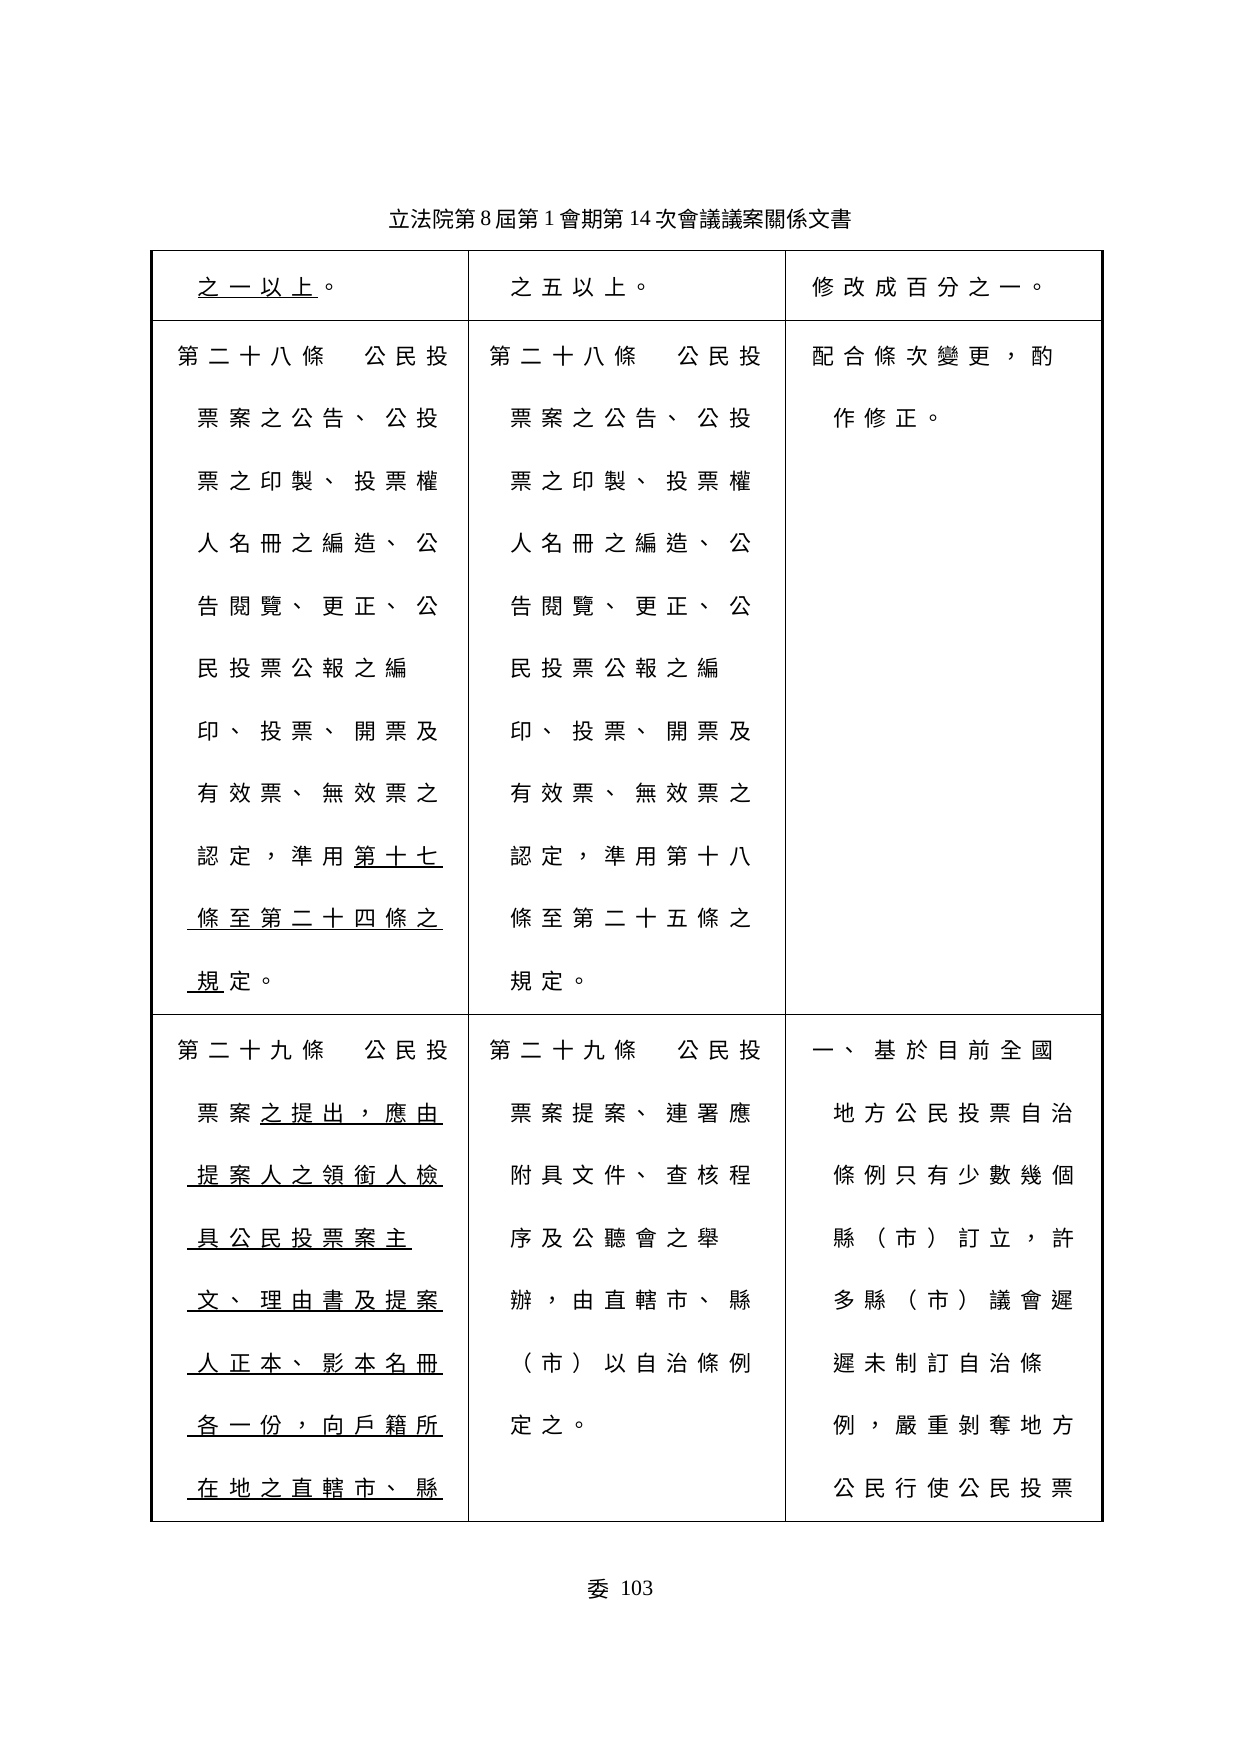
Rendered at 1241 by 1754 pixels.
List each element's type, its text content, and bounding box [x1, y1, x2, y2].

table_cell 一、基於目前全國地方公民投票自治條例只有少數幾個縣（市）訂立，許多縣（市）議會遲遲未制訂自治條例，嚴重剝奪地方公民行使公民投票 [786, 1015, 1101, 1521]
table_cell 修改成百分之一。 [786, 251, 1101, 319]
table_cell 之一以上。 [153, 251, 468, 319]
table_cell 配合條次變更，酌作修正。 [786, 321, 1101, 1014]
table_cell 之五以上。 [469, 251, 785, 319]
table_cell 第二十九條 公民投票案提案、連署應附具文件、查核程序及公聽會之舉辦，由直轄市、縣（市）以自治條例定之。 [469, 1015, 785, 1521]
table_cell 第二十九條 公民投票案之提出，應由提案人之領銜人檢具公民投票案主文、理由書及提案人正本、影本名冊各一份，向戶籍所在地之直轄市、縣 [153, 1015, 468, 1521]
table_cell 第二十八條 公民投票案之公告、公投票之印製、投票權人名冊之編造、公告閱覽、更正、公民投票公報之編印、投票、開票及有效票、無效票之認定，準用第十七條至第二十四條之規定。 [153, 321, 468, 1014]
table_cell 第二十八條 公民投票案之公告、公投票之印製、投票權人名冊之編造、公告閱覽、更正、公民投票公報之編印、投票、開票及有效票、無效票之認定，準用第十八條至第二十五條之規定。 [469, 321, 785, 1014]
